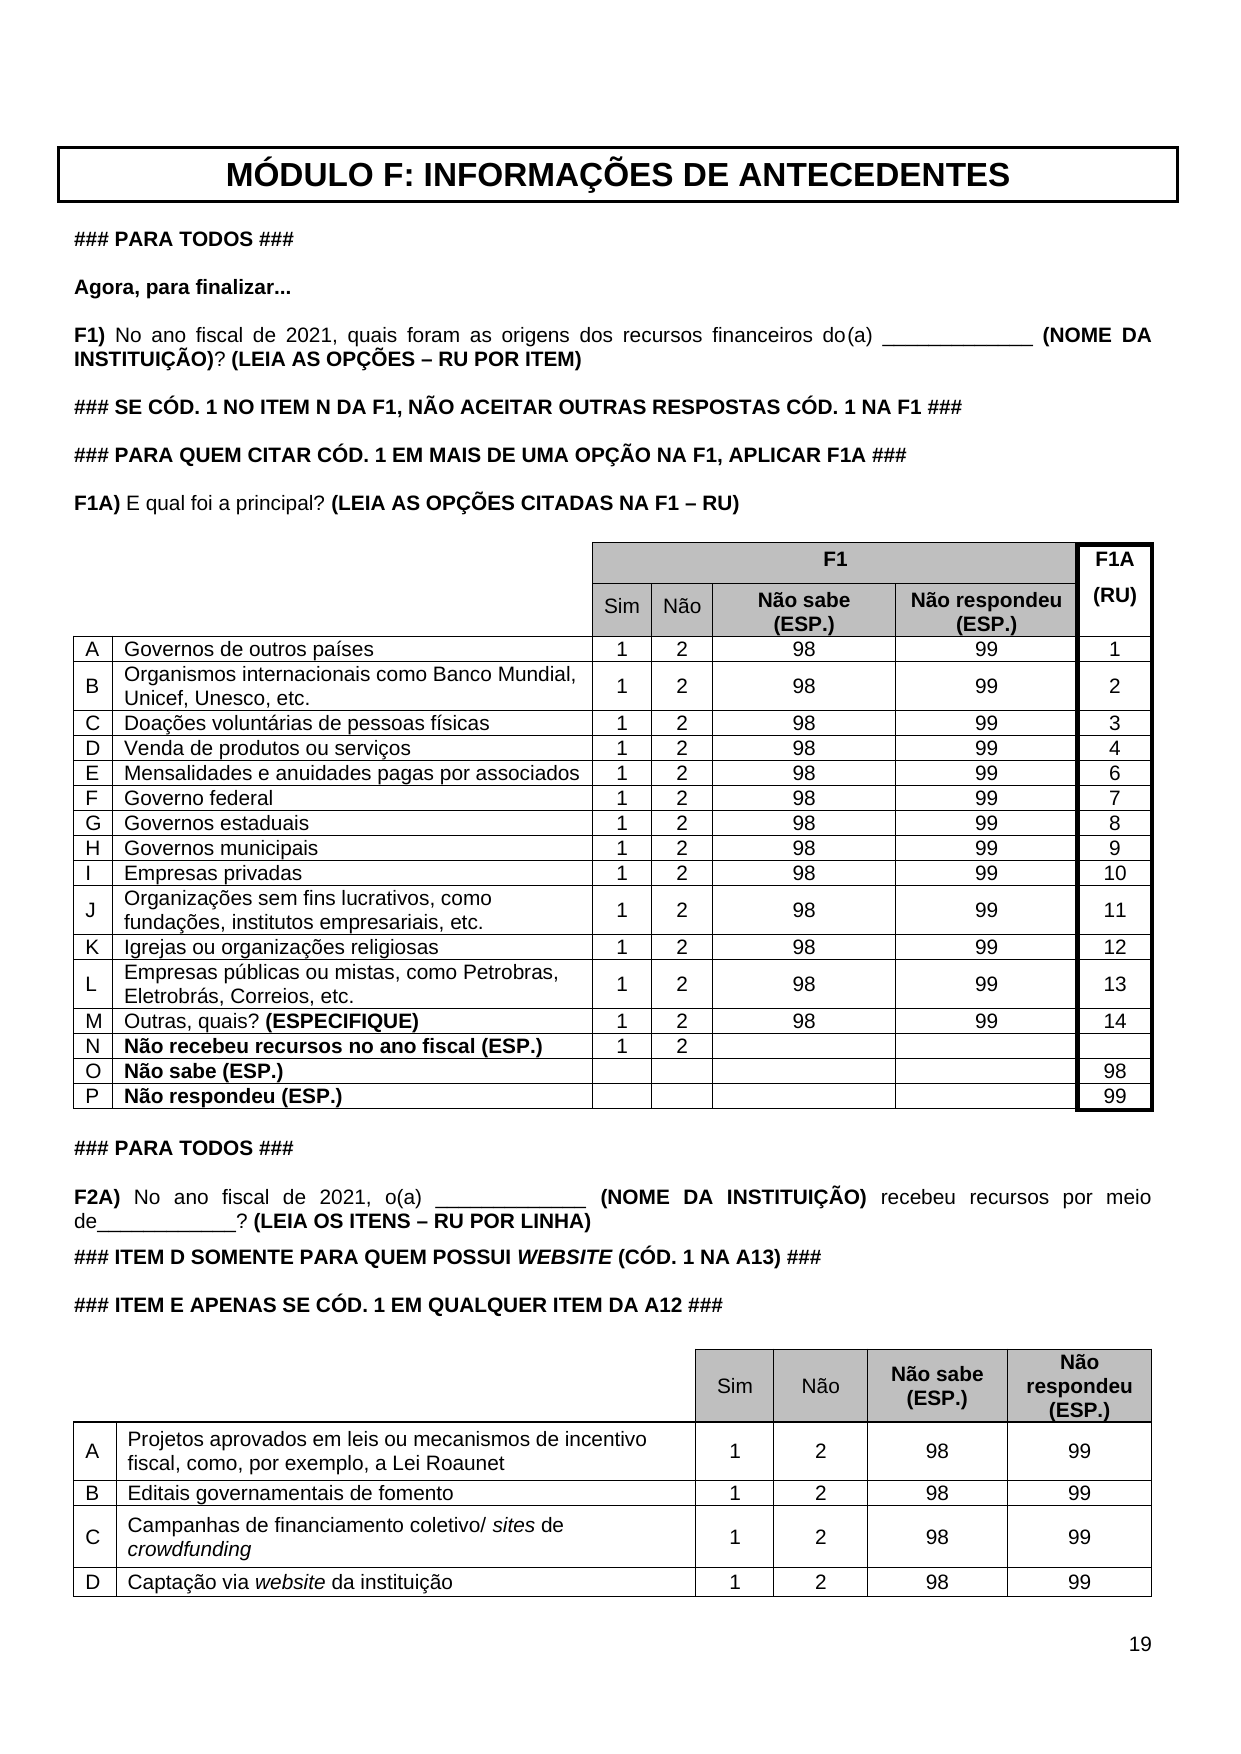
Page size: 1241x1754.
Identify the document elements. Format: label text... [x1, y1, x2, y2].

table_cell 98 [713, 786, 895, 809]
table_cell [713, 1034, 895, 1057]
table_cell Não respondeu (ESP.) [113, 1084, 592, 1107]
table_cell Projetos aprovados em leis ou mecanismos de incentivo fiscal, como, por exemplo, a Lei Roaunet [117, 1423, 695, 1480]
table_cell 98 [713, 711, 895, 734]
table_cell Governos de outros países [113, 637, 592, 661]
table_cell Editais governamentais de fomento [117, 1481, 695, 1505]
table_cell [593, 1084, 651, 1107]
table_cell 2 [652, 637, 712, 661]
table_cell 99 [896, 960, 1075, 1007]
table_cell 98 [868, 1481, 1007, 1505]
table_cell 2 [1080, 662, 1150, 709]
table_cell 99 [896, 711, 1075, 734]
table_cell 2 [652, 811, 712, 834]
text Agora, para finalizar... [74, 275, 1152, 299]
table_cell Empresas privadas [113, 861, 592, 884]
table_cell L [74, 960, 112, 1007]
table_header Não [774, 1350, 867, 1421]
table_header F1A (RU) [1080, 547, 1150, 636]
table_cell 99 [896, 935, 1075, 958]
table_cell 1 [696, 1423, 773, 1480]
table_cell 98 [868, 1568, 1007, 1596]
table_header [74, 542, 592, 636]
table_cell Não [652, 584, 712, 636]
table_cell Governo federal [113, 786, 592, 809]
table_cell Não respondeu (ESP.) [896, 584, 1075, 636]
table_cell O [74, 1059, 112, 1082]
table_cell Doações voluntárias de pessoas físicas [113, 711, 592, 734]
table_cell 2 [774, 1481, 867, 1505]
table_cell 2 [652, 662, 712, 709]
table_cell P [74, 1084, 112, 1107]
table_cell Campanhas de financiamento coletivo/ sites de crowdfunding [117, 1506, 695, 1567]
table_cell 6 [1080, 761, 1150, 784]
table_cell 3 [1080, 711, 1150, 734]
text ### PARA QUEM CITAR CÓD. 1 EM MAIS DE UMA OPÇÃO NA F1, APLICAR F1A ### [74, 442, 1152, 466]
table_header Não sabe (ESP.) [868, 1350, 1007, 1421]
table_cell Empresas públicas ou mistas, como Petrobras, Eletrobrás, Correios, etc. [113, 960, 592, 1007]
table_cell M [74, 1009, 112, 1032]
table_cell 99 [1080, 1084, 1150, 1107]
table_cell [593, 1059, 651, 1082]
table_cell Não sabe (ESP.) [713, 584, 895, 636]
table_cell 98 [713, 935, 895, 958]
table_cell 2 [652, 1009, 712, 1032]
table_cell 99 [896, 637, 1075, 661]
table_cell B [74, 662, 112, 709]
table_cell D [74, 1568, 116, 1596]
table_cell 1 [593, 736, 651, 759]
text F1A) E qual foi a principal? (LEIA AS OPÇÕES CITADAS NA F1 – RU) [74, 490, 1152, 514]
table_cell C [74, 1506, 116, 1567]
table_cell 2 [652, 960, 712, 1007]
text ### PARA TODOS ### [74, 227, 1152, 251]
table_cell 99 [896, 786, 1075, 809]
table_cell [896, 1084, 1075, 1107]
table_cell 1 [593, 761, 651, 784]
table_cell 2 [652, 886, 712, 933]
table_cell 99 [896, 811, 1075, 834]
table_cell 2 [652, 1034, 712, 1057]
table_cell 1 [696, 1568, 773, 1596]
table_cell 1 [1080, 637, 1150, 661]
table_cell G [74, 811, 112, 834]
table_cell 1 [593, 711, 651, 734]
table_cell 98 [713, 960, 895, 1007]
table_cell [1080, 1034, 1150, 1057]
table_cell 99 [896, 736, 1075, 759]
table_cell Igrejas ou organizações religiosas [113, 935, 592, 958]
table_cell 98 [713, 861, 895, 884]
table_cell 1 [593, 811, 651, 834]
table_cell 98 [713, 886, 895, 933]
table_cell N [74, 1034, 112, 1057]
table_cell F [74, 786, 112, 809]
table_cell 14 [1080, 1009, 1150, 1032]
table_cell Organizações sem fins lucrativos, como fundações, institutos empresariais, etc. [113, 886, 592, 933]
table_cell [652, 1084, 712, 1107]
table_cell E [74, 761, 112, 784]
table_cell Não recebeu recursos no ano fiscal (ESP.) [113, 1034, 592, 1057]
table_cell 99 [1008, 1506, 1151, 1567]
table_cell [713, 1059, 895, 1082]
table_cell I [74, 861, 112, 884]
table_cell 1 [696, 1481, 773, 1505]
table_cell 1 [593, 861, 651, 884]
table_cell 2 [774, 1423, 867, 1480]
table_cell 1 [593, 1009, 651, 1032]
table_cell 99 [896, 836, 1075, 859]
table_cell Organismos internacionais como Banco Mundial, Unicef, Unesco, etc. [113, 662, 592, 709]
table_cell 12 [1080, 935, 1150, 958]
table_header Não respondeu (ESP.) [1008, 1350, 1151, 1421]
table_cell 2 [652, 935, 712, 958]
table_cell Mensalidades e anuidades pagas por associados [113, 761, 592, 784]
table_cell [713, 1084, 895, 1107]
table_cell 11 [1080, 886, 1150, 933]
table_cell 98 [713, 662, 895, 709]
text ### SE CÓD. 1 NO ITEM N DA F1, NÃO ACEITAR OUTRAS RESPOSTAS CÓD. 1 NA F1 ### [74, 394, 1152, 418]
table_cell 4 [1080, 736, 1150, 759]
table_cell D [74, 736, 112, 759]
table_cell Venda de produtos ou serviços [113, 736, 592, 759]
table_cell 99 [896, 761, 1075, 784]
table_cell 1 [696, 1506, 773, 1567]
table_cell 99 [896, 662, 1075, 709]
text ### PARA TODOS ### [74, 1136, 1152, 1160]
table_cell 10 [1080, 861, 1150, 884]
table_cell 98 [713, 836, 895, 859]
table_cell K [74, 935, 112, 958]
table_cell C [74, 711, 112, 734]
table_cell 98 [713, 811, 895, 834]
table_cell 98 [713, 637, 895, 661]
table_cell 1 [593, 637, 651, 661]
table_cell 98 [713, 736, 895, 759]
table_header [74, 1349, 695, 1421]
table_cell 98 [868, 1423, 1007, 1480]
table_cell [896, 1034, 1075, 1057]
table_cell Sim [593, 584, 651, 636]
table_cell 98 [1080, 1059, 1150, 1082]
table_cell H [74, 836, 112, 859]
table_cell 99 [1008, 1423, 1151, 1480]
text F1) No ano fiscal de 2021, quais foram as origens dos recursos financeiros do(a) _____________ (NOME DA INSTITUIÇÃO)? (LEIA AS OPÇÕES – RU POR ITEM) [74, 323, 1152, 371]
text ### ITEM D SOMENTE PARA QUEM POSSUI WEBSITE (CÓD. 1 NA A13) ### [74, 1245, 1152, 1269]
table_cell B [74, 1481, 116, 1505]
table_cell 2 [652, 836, 712, 859]
table_cell Captação via website da instituição [117, 1568, 695, 1596]
table_cell 9 [1080, 836, 1150, 859]
table_cell 13 [1080, 960, 1150, 1007]
table_cell 98 [713, 1009, 895, 1032]
table_header MÓDULO F: INFORMAÇÕES DE ANTECEDENTES [60, 149, 1176, 200]
table_cell Não sabe (ESP.) [113, 1059, 592, 1082]
table_cell 1 [593, 836, 651, 859]
table_cell 2 [774, 1568, 867, 1596]
table_header Sim [696, 1350, 773, 1421]
table_cell 8 [1080, 811, 1150, 834]
table_cell 2 [774, 1506, 867, 1567]
table_cell 1 [593, 886, 651, 933]
table_cell 99 [896, 886, 1075, 933]
table_cell 1 [593, 935, 651, 958]
table_cell A [74, 637, 112, 661]
table_cell Governos estaduais [113, 811, 592, 834]
table_cell [896, 1059, 1075, 1082]
table_cell 2 [652, 761, 712, 784]
table_cell 1 [593, 662, 651, 709]
table_cell 99 [1008, 1568, 1151, 1596]
table_cell 2 [652, 786, 712, 809]
table_cell 2 [652, 736, 712, 759]
table_cell [652, 1059, 712, 1082]
table_cell 1 [593, 786, 651, 809]
table_cell 99 [896, 861, 1075, 884]
table_cell 99 [1008, 1481, 1151, 1505]
text ### ITEM E APENAS SE CÓD. 1 EM QUALQUER ITEM DA A12 ### [74, 1293, 1152, 1317]
table_cell 98 [713, 761, 895, 784]
table_cell 1 [593, 960, 651, 1007]
table_header F1 [593, 543, 1075, 583]
table_cell J [74, 886, 112, 933]
table_cell 2 [652, 711, 712, 734]
text F2A) No ano fiscal de 2021, o(a) _____________ (NOME DA INSTITUIÇÃO) recebeu recursos por meio de____________? (LEIA OS ITENS – RU POR LINHA) [74, 1184, 1152, 1232]
table_cell Governos municipais [113, 836, 592, 859]
table_cell 99 [896, 1009, 1075, 1032]
table_cell 2 [652, 861, 712, 884]
table_cell 7 [1080, 786, 1150, 809]
table_cell 98 [868, 1506, 1007, 1567]
table_cell A [74, 1423, 116, 1480]
table_cell 1 [593, 1034, 651, 1057]
table_cell Outras, quais? (ESPECIFIQUE) [113, 1009, 592, 1032]
